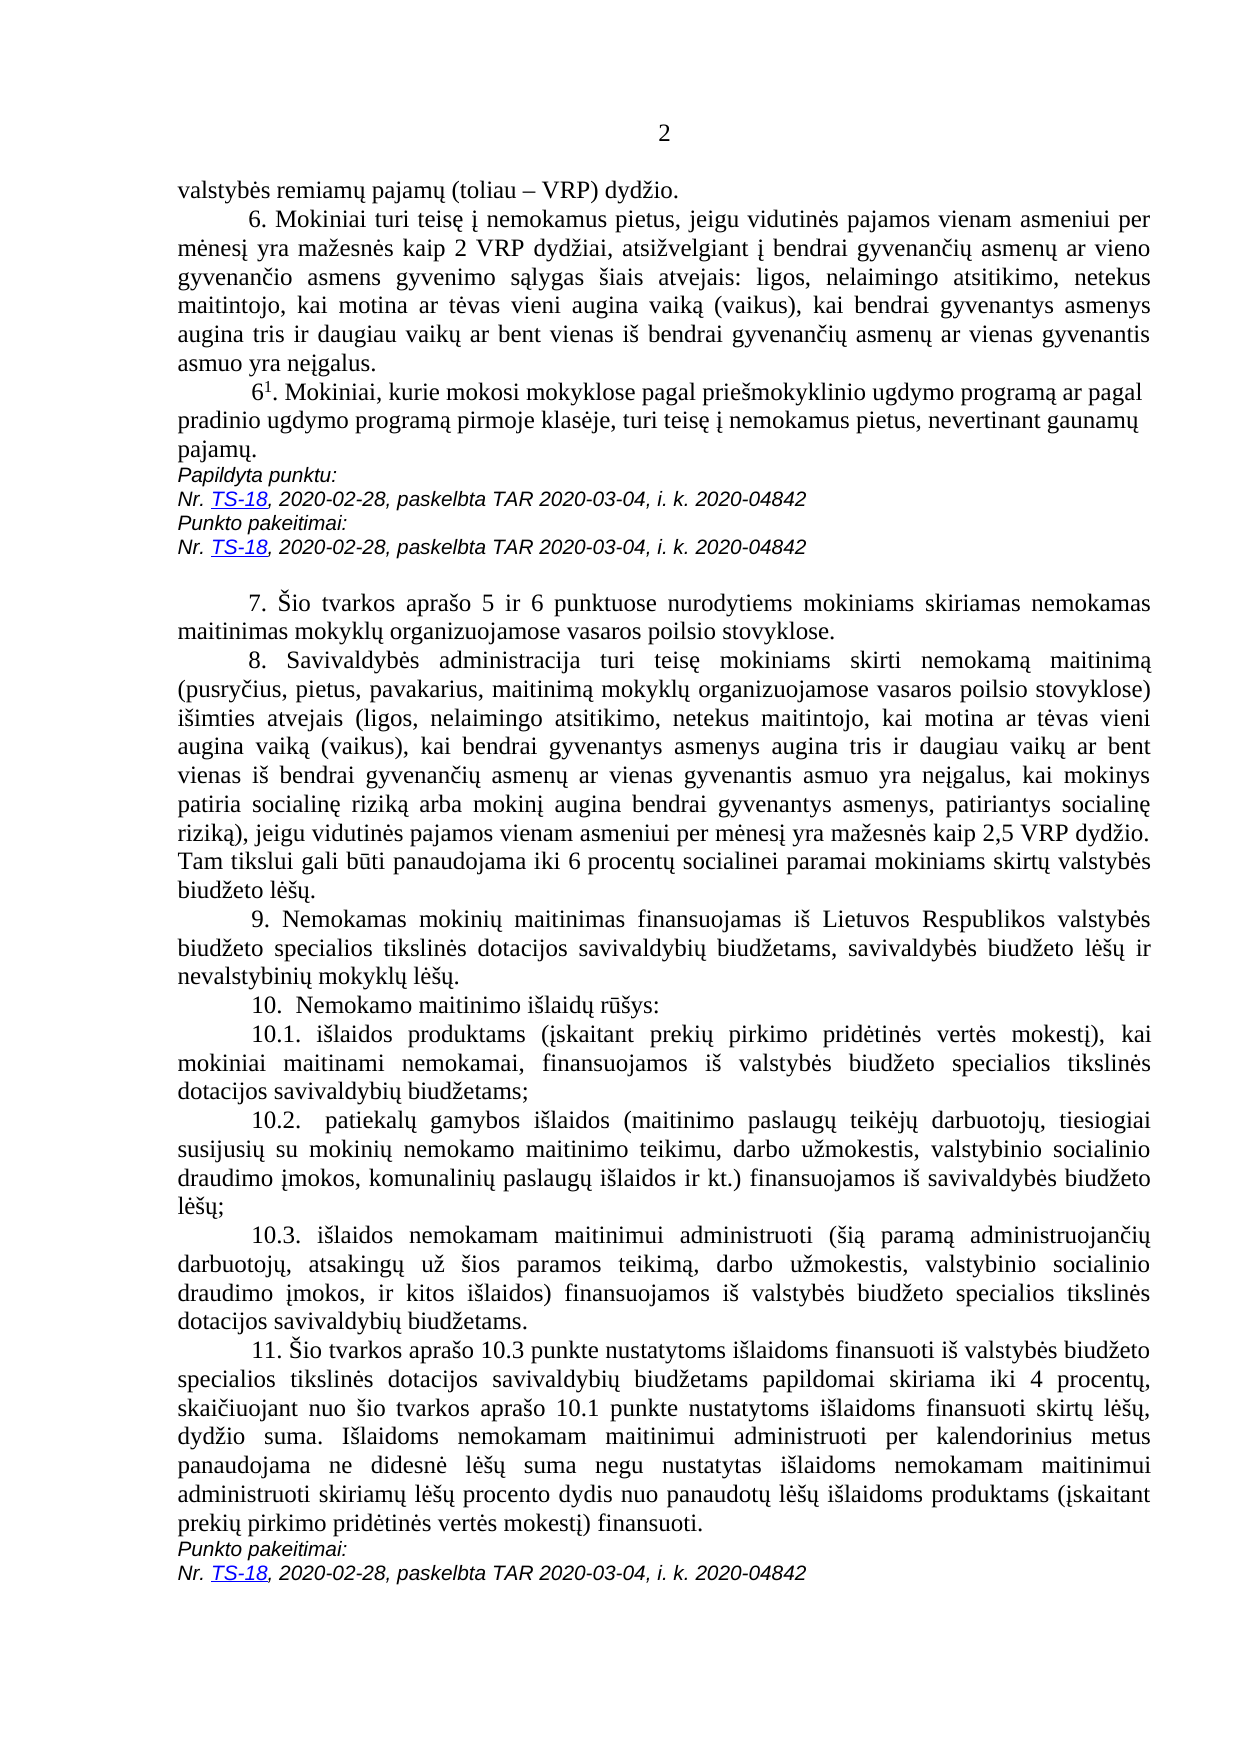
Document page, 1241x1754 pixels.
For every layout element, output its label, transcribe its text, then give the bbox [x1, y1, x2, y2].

text 11. Šio tvarkos aprašo 10.3 punkte nustatytoms išlaidoms finansuoti iš valstybės biudžeto specialios tikslinės dotacijos savivaldybių biudžetams papildomai skiriama iki 4 procentų, skaičiuojant nuo šio tvarkos aprašo 10.1 punkte nustatytoms išlaidoms finansuoti skirtų lėšų, dydžio suma. Išlaidoms nemokamam maitinimui administruoti per kalendorinius metus panaudojama ne didesnė lėšų suma negu nustatytas išlaidoms nemokamam maitinimui administruoti skiriamų lėšų procento dydis nuo panaudotų lėšų išlaidoms produktams (įskaitant prekių pirkimo pridėtinės vertės mokestį) finansuoti. [177, 1335, 1152, 1536]
text 61. Mokiniai, kurie mokosi mokyklose pagal priešmokyklinio ugdymo programą ar pagal pradinio ugdymo programą pirmoje klasėje, turi teisę į nemokamus pietus, nevertinant gaunamų pajamų. [177, 377, 1152, 463]
text 10. Nemokamo maitinimo išlaidų rūšys: [177, 990, 1152, 1019]
text 8. Savivaldybės administracija turi teisę mokiniams skirti nemokamą maitinimą (pusryčius, pietus, pavakarius, maitinimą mokyklų organizuojamose vasaros poilsio stovyklose) išimties atvejais (ligos, nelaimingo atsitikimo, netekus maitintojo, kai motina ar tėvas vieni augina vaiką (vaikus), kai bendrai gyvenantys asmenys augina tris ir daugiau vaikų ar bent vienas iš bendrai gyvenančių asmenų ar vienas gyvenantis asmuo yra neįgalus, kai mokinys patiria socialinę riziką arba mokinį augina bendrai gyvenantys asmenys, patiriantys socialinę riziką), jeigu vidutinės pajamos vienam asmeniui per mėnesį yra mažesnės kaip 2,5 VRP dydžio. Tam tikslui gali būti panaudojama iki 6 procentų socialinei paramai mokiniams skirtų valstybės biudžeto lėšų. [177, 645, 1152, 904]
text 6. Mokiniai turi teisę į nemokamus pietus, jeigu vidutinės pajamos vienam asmeniui per mėnesį yra mažesnės kaip 2 VRP dydžiai, atsižvelgiant į bendrai gyvenančių asmenų ar vieno gyvenančio asmens gyvenimo sąlygas šiais atvejais: ligos, nelaimingo atsitikimo, netekus maitintojo, kai motina ar tėvas vieni augina vaiką (vaikus), kai bendrai gyvenantys asmenys augina tris ir daugiau vaikų ar bent vienas iš bendrai gyvenančių asmenų ar vienas gyvenantis asmuo yra neįgalus. [177, 204, 1152, 377]
text 10.3. išlaidos nemokamam maitinimui administruoti (šią paramą administruojančių darbuotojų, atsakingų už šios paramos teikimą, darbo užmokestis, valstybinio socialinio draudimo įmokos, ir kitos išlaidos) finansuojamos iš valstybės biudžeto specialios tikslinės dotacijos savivaldybių biudžetams. [177, 1220, 1152, 1335]
text Nr. TS-18, 2020-02-28, paskelbta TAR 2020-03-04, i. k. 2020-04842 [177, 487, 1152, 511]
text 10.2. patiekalų gamybos išlaidos (maitinimo paslaugų teikėjų darbuotojų, tiesiogiai susijusių su mokinių nemokamo maitinimo teikimu, darbo užmokestis, valstybinio socialinio draudimo įmokos, komunalinių paslaugų išlaidos ir kt.) finansuojamos iš savivaldybės biudžeto lėšų; [177, 1105, 1152, 1220]
text Nr. TS-18, 2020-02-28, paskelbta TAR 2020-03-04, i. k. 2020-04842 [177, 1560, 1152, 1584]
text valstybės remiamų pajamų (toliau – VRP) dydžio. [177, 176, 1152, 204]
text Papildyta punktu: [177, 463, 1152, 487]
text Nr. TS-18, 2020-02-28, paskelbta TAR 2020-03-04, i. k. 2020-04842 [177, 535, 1152, 559]
text 10.1. išlaidos produktams (įskaitant prekių pirkimo pridėtinės vertės mokestį), kai mokiniai maitinami nemokamai, finansuojamos iš valstybės biudžeto specialios tikslinės dotacijos savivaldybių biudžetams; [177, 1019, 1152, 1105]
text Punkto pakeitimai: [177, 511, 1152, 535]
text 9. Nemokamas mokinių maitinimas finansuojamas iš Lietuvos Respublikos valstybės biudžeto specialios tikslinės dotacijos savivaldybių biudžetams, savivaldybės biudžeto lėšų ir nevalstybinių mokyklų lėšų. [177, 904, 1152, 990]
text Punkto pakeitimai: [177, 1536, 1152, 1560]
text 7. Šio tvarkos aprašo 5 ir 6 punktuose nurodytiems mokiniams skiriamas nemokamas maitinimas mokyklų organizuojamose vasaros poilsio stovyklose. [177, 588, 1152, 645]
